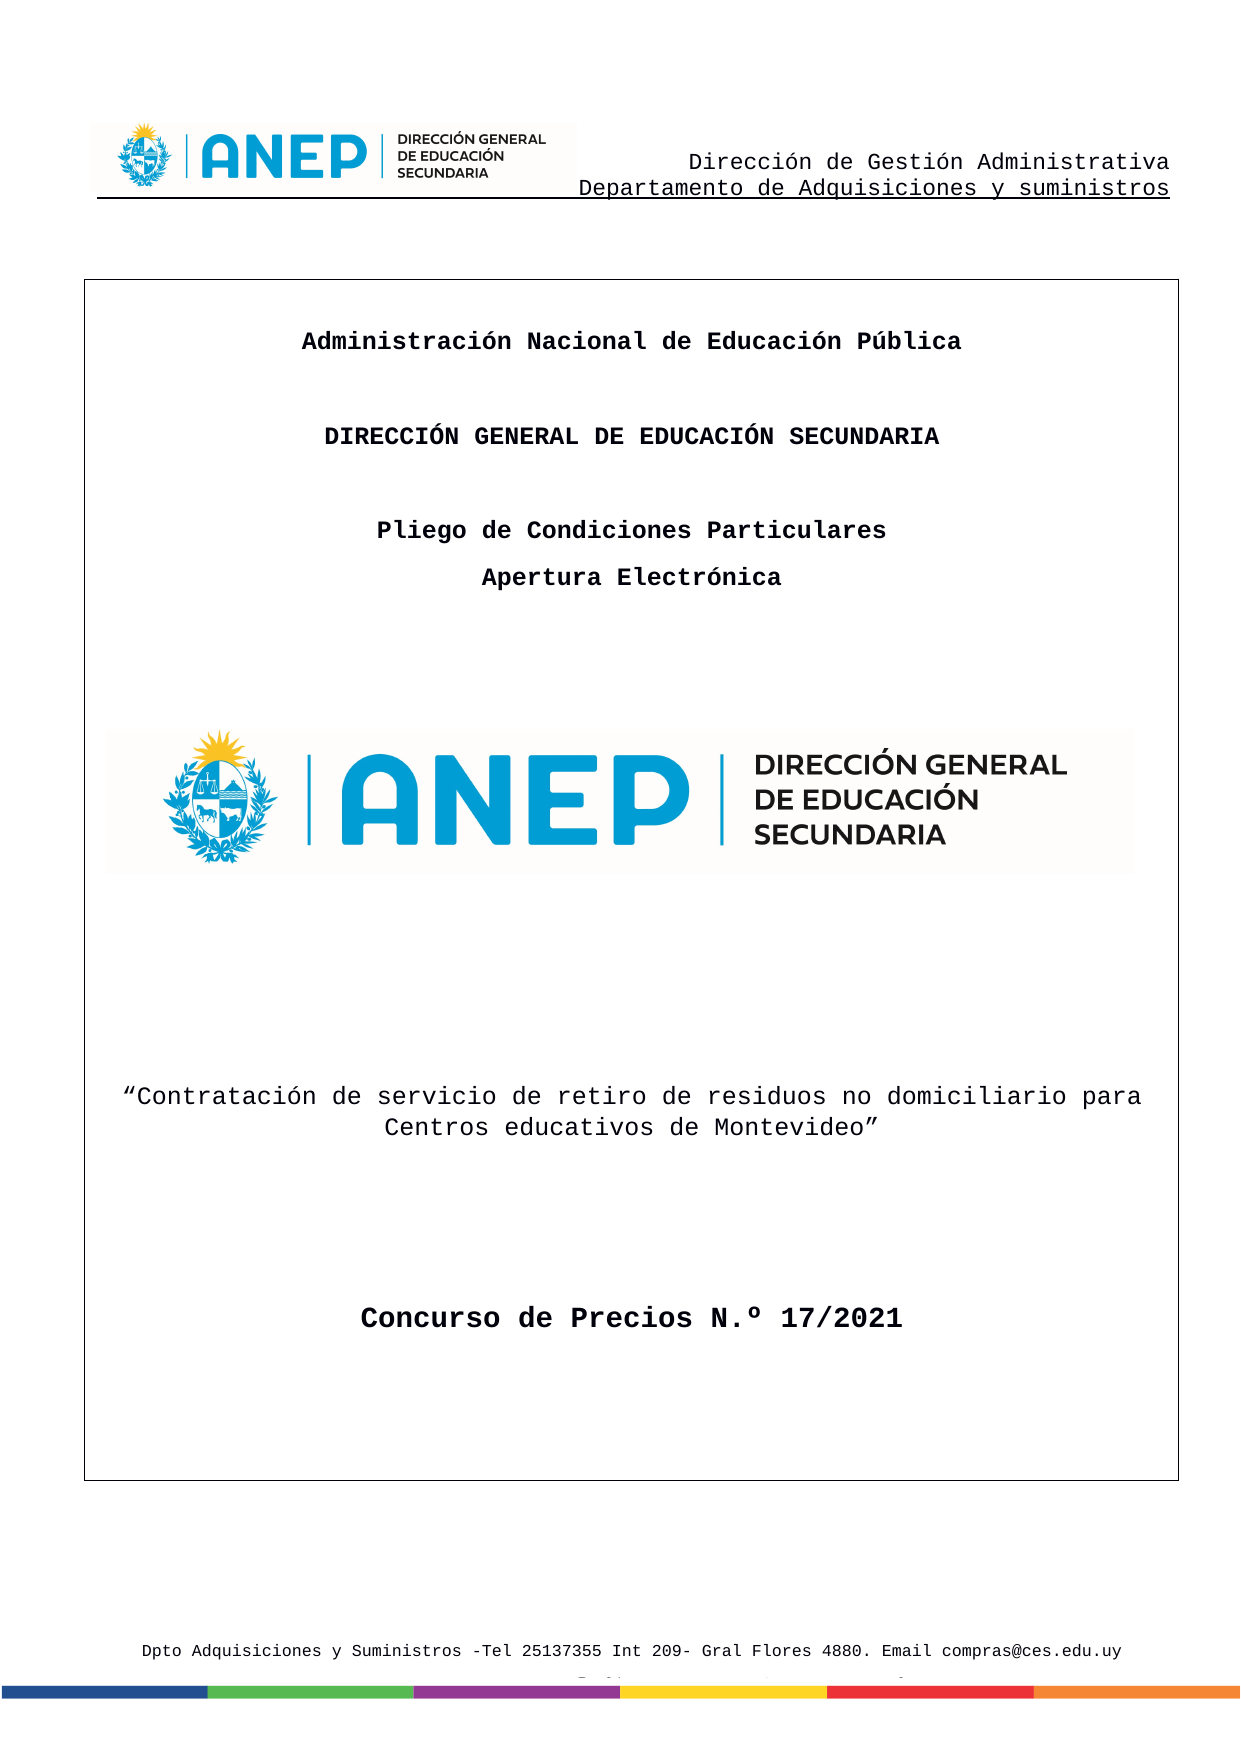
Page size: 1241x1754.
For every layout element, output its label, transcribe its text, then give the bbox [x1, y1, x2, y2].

text “Contratación de servicio de retiro de residuos no domiciliario para Centros educativos de Montevideo” [85, 1081, 1178, 1143]
text Pliego de Condiciones Particulares [85, 514, 1178, 546]
picture [105, 729, 1134, 874]
picture [90, 123, 578, 192]
picture [1, 1677, 1240, 1699]
text Apertura Electrónica [85, 562, 1178, 593]
text DIRECCIÓN GENERAL DE EDUCACIÓN SECUNDARIA [85, 420, 1178, 452]
text Administración Nacional de Educación Pública [85, 326, 1178, 357]
text Concurso de Precios N.º 17/2021 [85, 1300, 1178, 1336]
